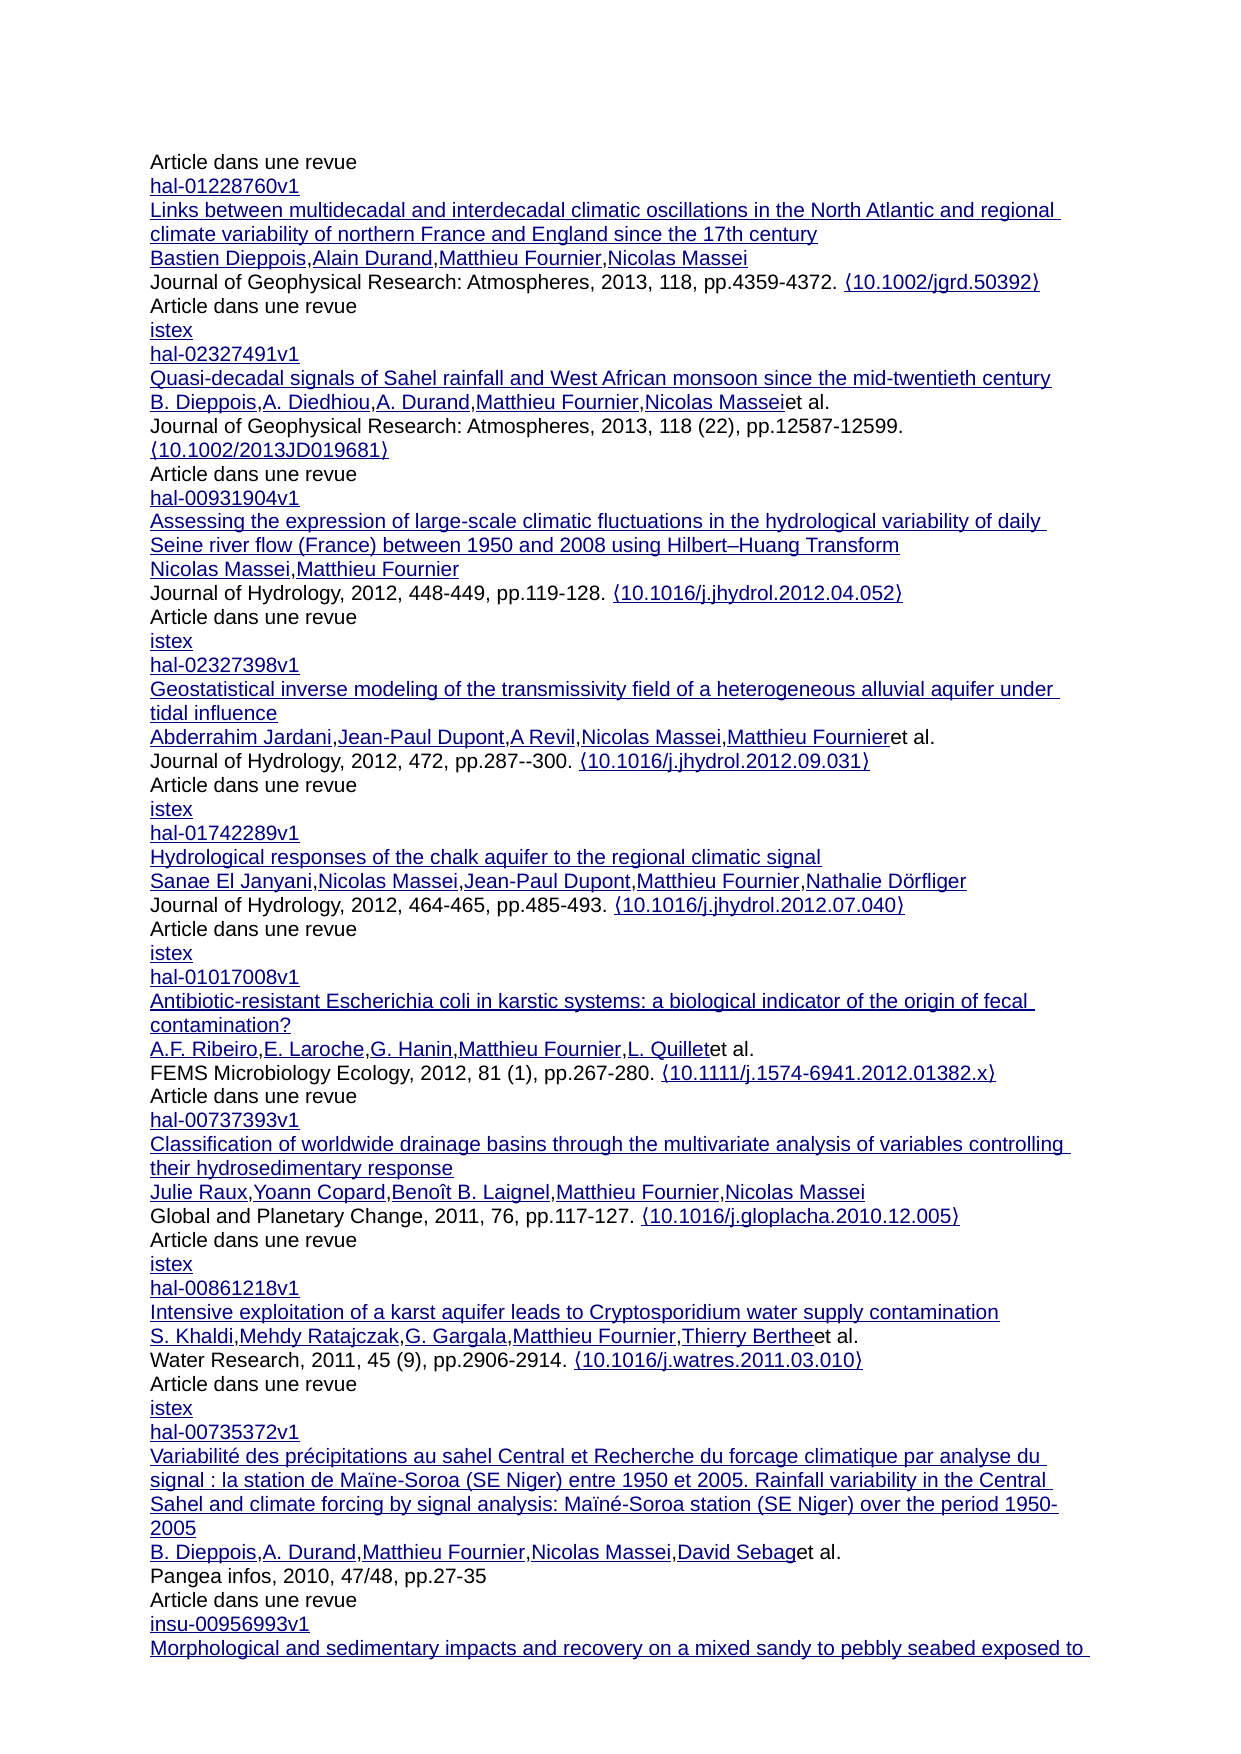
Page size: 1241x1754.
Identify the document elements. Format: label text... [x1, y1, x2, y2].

table_cell Assessing the expression of large-scale climatic fluctuations in the hydrological variability of daily Seine river flow (France) between 1950 and 2008 using Hilbert–Huang Transform Nicolas Massei,Matthieu Fournier Journal of Hydrology, 2012, 448-449, pp.119-128. ⟨10.1016/j.jhydrol.2012.04.052⟩ Article dans une revue istex hal-02327398v1 [150, 509, 1090, 677]
table_cell Hydrological responses of the chalk aquifer to the regional climatic signal Sanae El Janyani,Nicolas Massei,Jean-Paul Dupont,Matthieu Fournier,Nathalie Dörfliger Journal of Hydrology, 2012, 464-465, pp.485-493. ⟨10.1016/j.jhydrol.2012.07.040⟩ Article dans une revue istex hal-01017008v1 [150, 845, 1090, 988]
table_cell Antibiotic-resistant Escherichia coli in karstic systems: a biological indicator of the origin of fecal contamination? A.F. Ribeiro,E. Laroche,G. Hanin,Matthieu Fournier,L. Quilletet al. FEMS Microbiology Ecology, 2012, 81 (1), pp.267-280. ⟨10.1111/j.1574-6941.2012.01382.x⟩ Article dans une revue hal-00737393v1 [150, 989, 1090, 1132]
table_cell Article dans une revue hal-01228760v1 [150, 150, 1090, 198]
table_cell Morphological and sedimentary impacts and recovery on a mixed sandy to pebbly seabed exposed to [150, 1635, 1090, 1656]
table_cell Links between multidecadal and interdecadal climatic oscillations in the North Atlantic and regional climate variability of northern France and England since the 17th century Bastien Dieppois,Alain Durand,Matthieu Fournier,Nicolas Massei Journal of Geophysical Research: Atmospheres, 2013, 118, pp.4359-4372. ⟨10.1002/jgrd.50392⟩ Article dans une revue istex hal-02327491v1 [150, 198, 1090, 366]
table_cell Variabilité des précipitations au sahel Central et Recherche du forcage climatique par analyse du signal : la station de Maïne-Soroa (SE Niger) entre 1950 et 2005. Rainfall variability in the Central Sahel and climate forcing by signal analysis: Maïné-Soroa station (SE Niger) over the period 1950-2005 B. Dieppois,A. Durand,Matthieu Fournier,Nicolas Massei,David Sebaget al. Pangea infos, 2010, 47/48, pp.27-35 Article dans une revue insu-00956993v1 [150, 1444, 1090, 1635]
table_cell Geostatistical inverse modeling of the transmissivity field of a heterogeneous alluvial aquifer under tidal influence Abderrahim Jardani,Jean-Paul Dupont,A Revil,Nicolas Massei,Matthieu Fournieret al. Journal of Hydrology, 2012, 472, pp.287--300. ⟨10.1016/j.jhydrol.2012.09.031⟩ Article dans une revue istex hal-01742289v1 [150, 677, 1090, 845]
table_cell Intensive exploitation of a karst aquifer leads to Cryptosporidium water supply contamination S. Khaldi,Mehdy Ratajczak,G. Gargala,Matthieu Fournier,Thierry Bertheet al. Water Research, 2011, 45 (9), pp.2906-2914. ⟨10.1016/j.watres.2011.03.010⟩ Article dans une revue istex hal-00735372v1 [150, 1300, 1090, 1444]
table_cell Classification of worldwide drainage basins through the multivariate analysis of variables controlling their hydrosedimentary response Julie Raux,Yoann Copard,Benoît B. Laignel,Matthieu Fournier,Nicolas Massei Global and Planetary Change, 2011, 76, pp.117-127. ⟨10.1016/j.gloplacha.2010.12.005⟩ Article dans une revue istex hal-00861218v1 [150, 1132, 1090, 1300]
table_cell Quasi-decadal signals of Sahel rainfall and West African monsoon since the mid-twentieth century B. Dieppois,A. Diedhiou,A. Durand,Matthieu Fournier,Nicolas Masseiet al. Journal of Geophysical Research: Atmospheres, 2013, 118 (22), pp.12587-12599. ⟨10.1002/2013JD019681⟩ Article dans une revue hal-00931904v1 [150, 366, 1090, 509]
